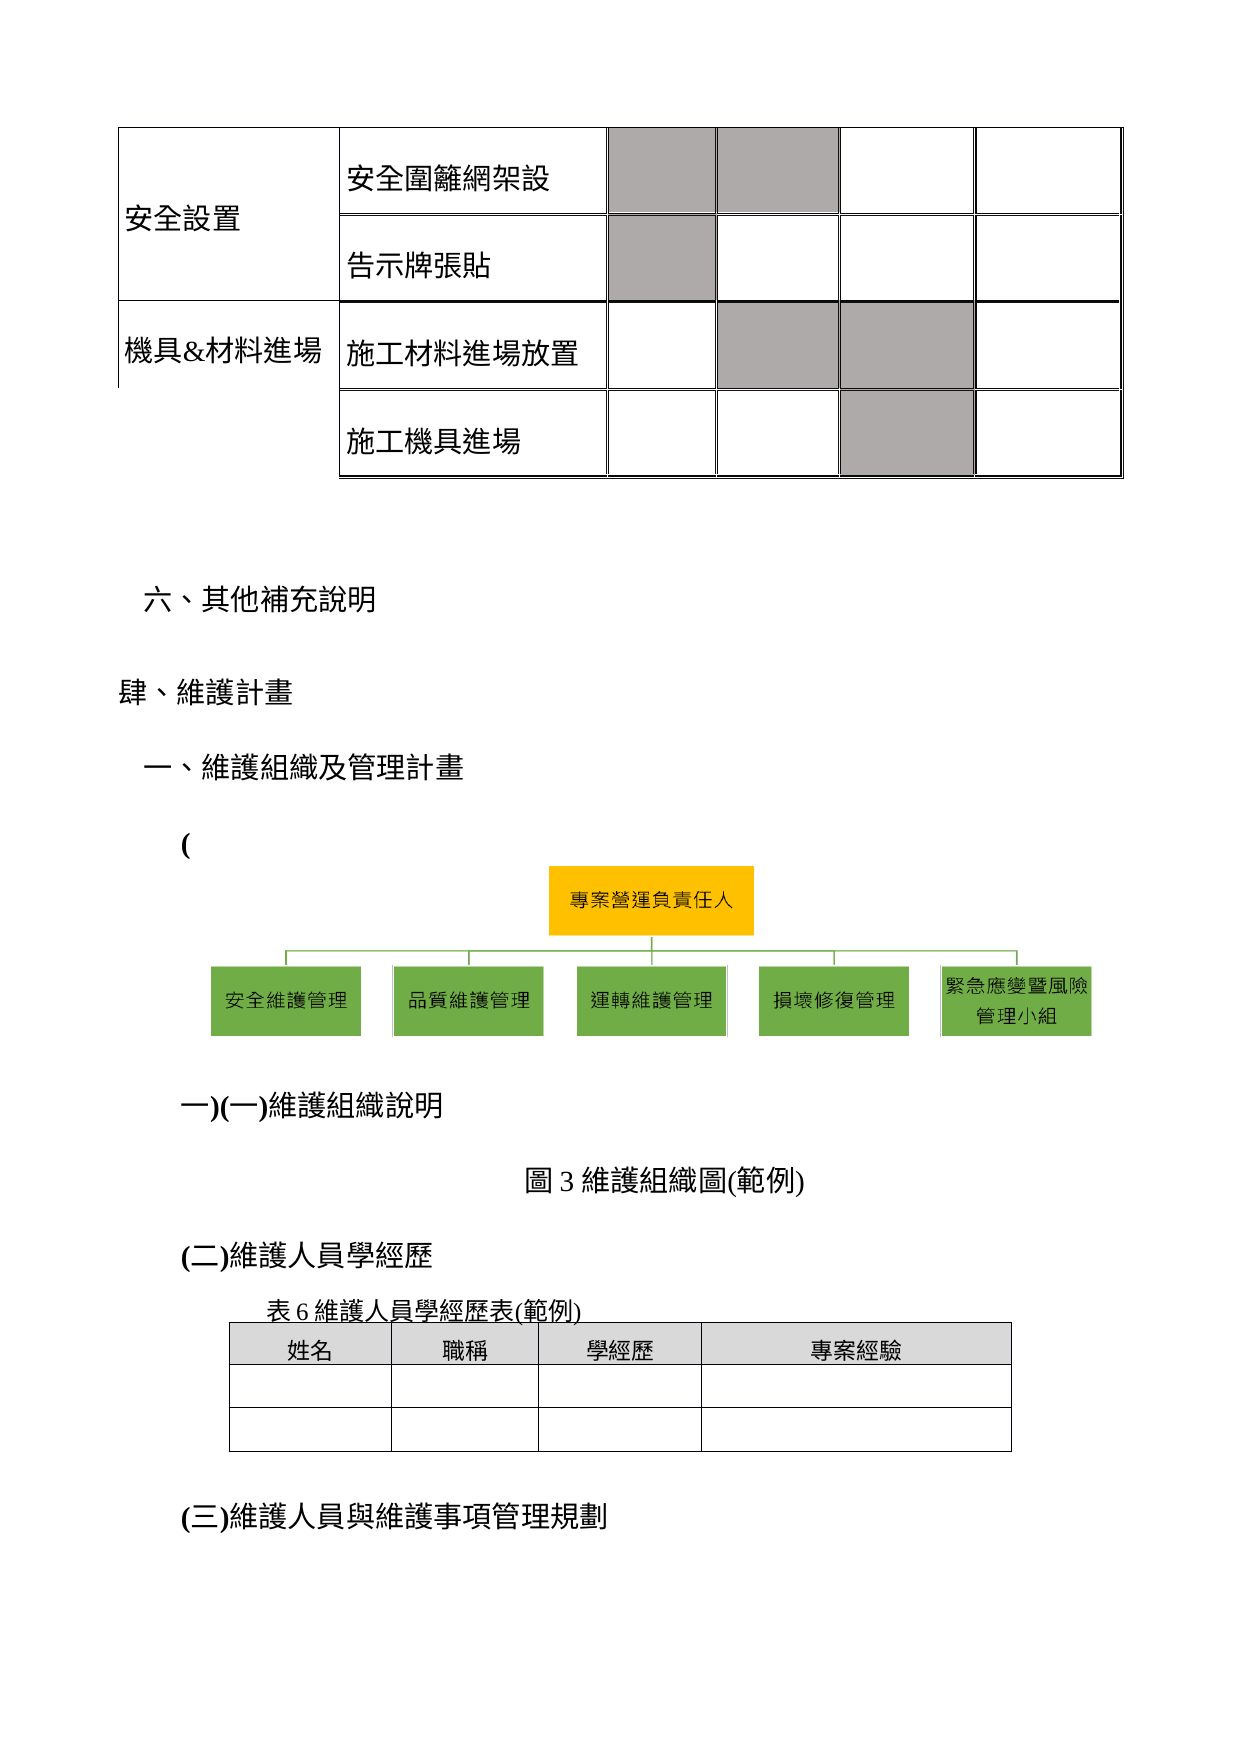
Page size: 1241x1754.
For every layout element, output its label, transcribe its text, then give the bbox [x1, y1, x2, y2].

table_cell [841, 303, 973, 388]
picture [206, 851, 1106, 1051]
list 其他補充說明 [143, 553, 1122, 628]
list 維護組織說明 [181, 797, 1122, 1135]
table_cell [608, 391, 717, 475]
table_cell [717, 391, 840, 475]
table_header 專案經驗 [702, 1323, 1011, 1364]
table_cell 施工材料進場放置 [340, 303, 606, 388]
table_cell [609, 303, 715, 388]
table_cell [702, 1365, 1011, 1407]
table_cell [975, 388, 1122, 475]
table_cell [539, 1408, 701, 1451]
list 維護組織及管理計畫 [143, 722, 1122, 797]
table_cell 機具&材料進場 [119, 301, 339, 388]
text 肆、維護計畫 [118, 647, 1122, 722]
table_cell 施工機具進場 [340, 391, 608, 475]
table_cell [392, 1365, 538, 1407]
table_cell [718, 128, 838, 212]
list 維護人員與維護事項管理規劃 [181, 1471, 1122, 1546]
text 表6 維護人員學經歷表(範例) [266, 1285, 1122, 1322]
table_cell [977, 213, 1121, 300]
table_header 姓名 [230, 1323, 391, 1364]
table_cell [702, 1408, 1011, 1451]
table_cell [977, 300, 1120, 388]
table_cell 告示牌張貼 [340, 216, 606, 300]
table_cell [230, 1365, 391, 1407]
table_header 學經歷 [539, 1323, 701, 1364]
table_cell [718, 303, 838, 388]
table_header 職稱 [392, 1323, 538, 1364]
table_cell [718, 216, 838, 300]
table_cell [230, 1408, 391, 1451]
table_cell 安全圍籬網架設 [340, 128, 606, 212]
table_cell [609, 128, 715, 212]
table_cell [840, 388, 975, 475]
table_cell [609, 216, 715, 300]
table_cell 安全設置 [119, 128, 339, 300]
table_cell [841, 128, 973, 212]
list 維護人員學經歷 [181, 1210, 1122, 1285]
table_cell [539, 1365, 701, 1407]
table_cell [392, 1408, 538, 1451]
table_cell [977, 128, 1120, 212]
table_cell [841, 216, 973, 300]
text 圖3 維護組織圖(範例) [207, 1135, 1122, 1210]
